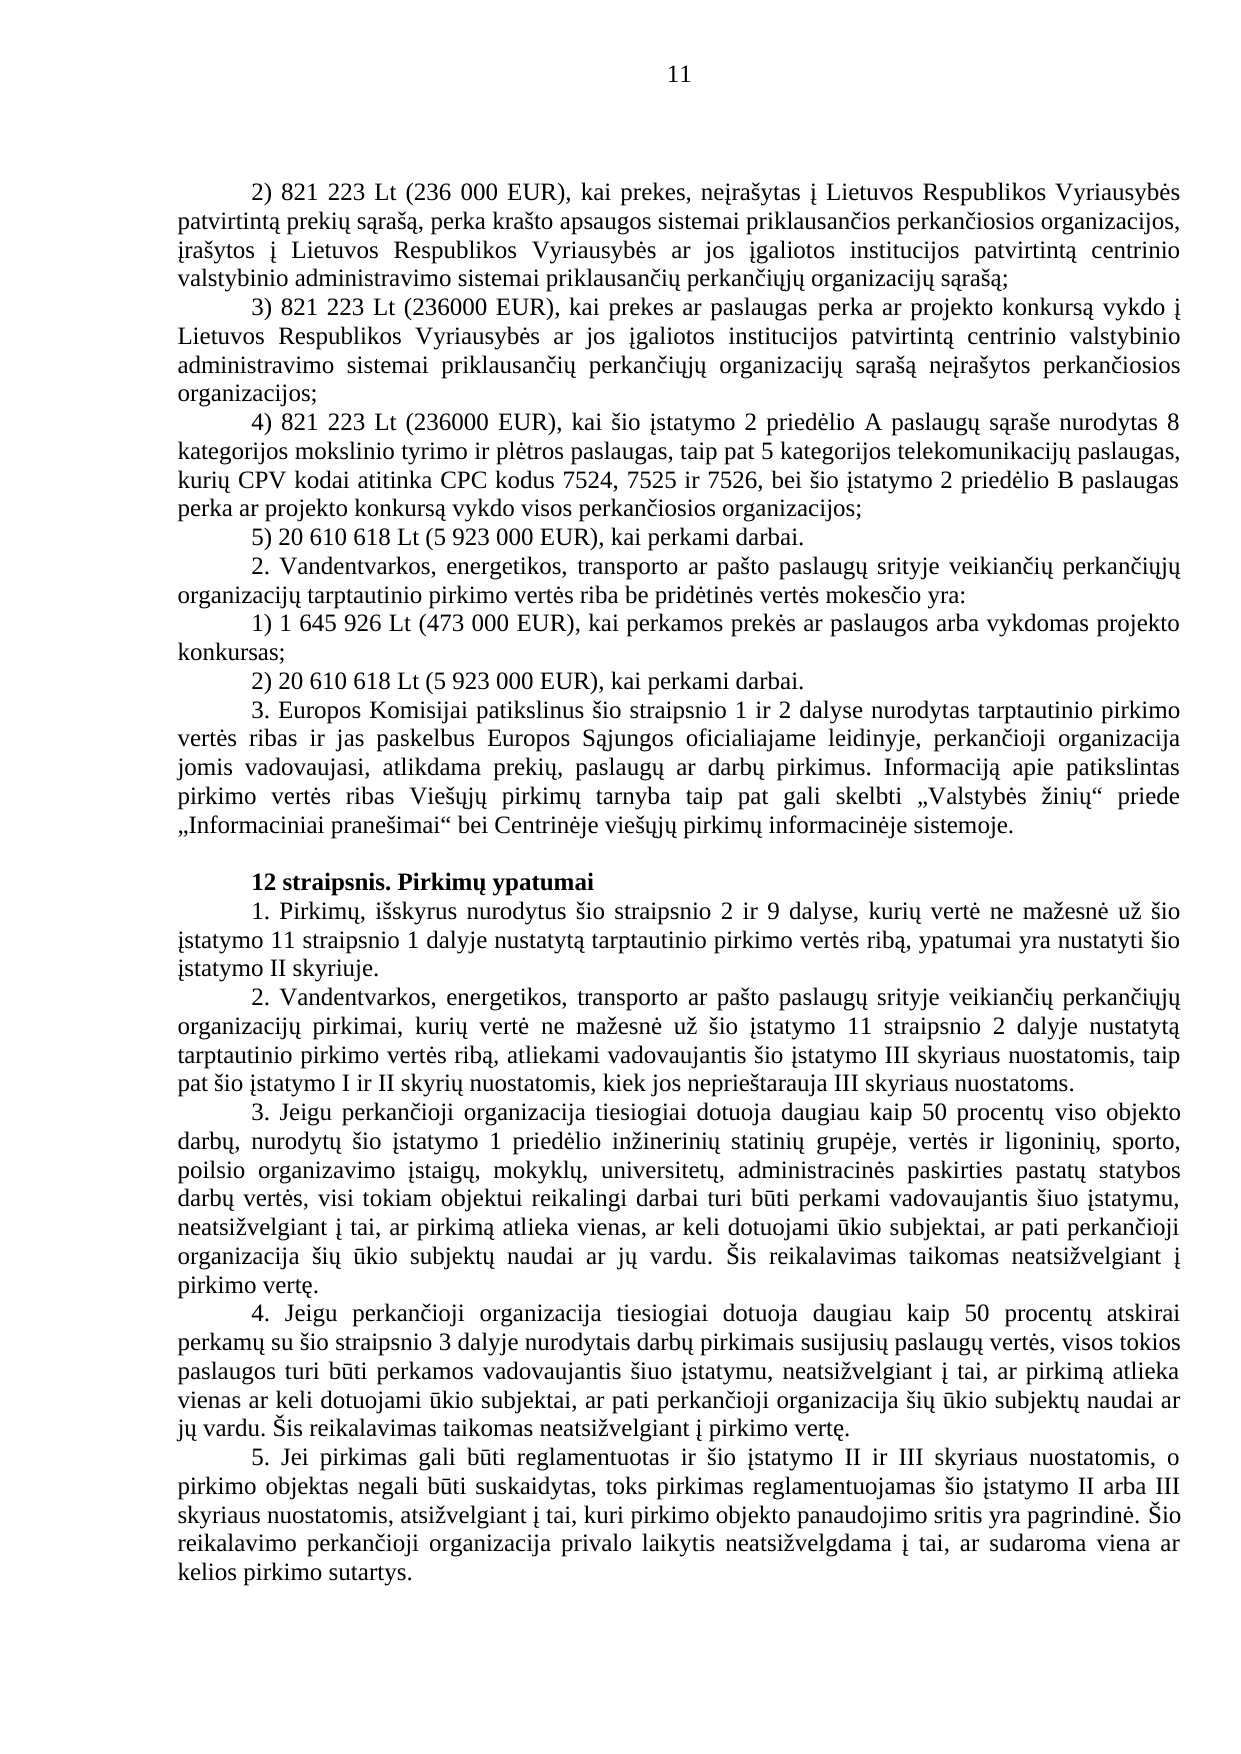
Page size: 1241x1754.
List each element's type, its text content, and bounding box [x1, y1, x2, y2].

text 4) 821 223 Lt (236000 EUR), kai šio įstatymo 2 priedėlio A paslaugų sąraše nurodytas 8 kategorijos mokslinio tyrimo ir plėtros paslaugas, taip pat 5 kategorijos telekomunikacijų paslaugas, kurių CPV kodai atitinka CPC kodus 7524, 7525 ir 7526, bei šio įstatymo 2 priedėlio B paslaugas perka ar projekto konkursą vykdo visos perkančiosios organizacijos; [177, 407, 1181, 522]
text 12 straipsnis. Pirkimų ypatumai [177, 867, 1181, 896]
text 1. Pirkimų, išskyrus nurodytus šio straipsnio 2 ir 9 dalyse, kurių vertė ne mažesnė už šio įstatymo 11 straipsnio 1 dalyje nustatytą tarptautinio pirkimo vertės ribą, ypatumai yra nustatyti šio įstatymo II skyriuje. [177, 896, 1181, 982]
text 2) 20 610 618 Lt (5 923 000 EUR), kai perkami darbai. [177, 666, 1181, 695]
text 5) 20 610 618 Lt (5 923 000 EUR), kai perkami darbai. [177, 522, 1181, 551]
text 2. Vandentvarkos, energetikos, transporto ar pašto paslaugų srityje veikiančių perkančiųjų organizacijų pirkimai, kurių vertė ne mažesnė už šio įstatymo 11 straipsnio 2 dalyje nustatytą tarptautinio pirkimo vertės ribą, atliekami vadovaujantis šio įstatymo III skyriaus nuostatomis, taip pat šio įstatymo I ir II skyrių nuostatomis, kiek jos neprieštarauja III skyriaus nuostatoms. [177, 982, 1181, 1097]
text 3. Jeigu perkančioji organizacija tiesiogiai dotuoja daugiau kaip 50 procentų viso objekto darbų, nurodytų šio įstatymo 1 priedėlio inžinerinių statinių grupėje, vertės ir ligoninių, sporto, poilsio organizavimo įstaigų, mokyklų, universitetų, administracinės paskirties pastatų statybos darbų vertės, visi tokiam objektui reikalingi darbai turi būti perkami vadovaujantis šiuo įstatymu, neatsižvelgiant į tai, ar pirkimą atlieka vienas, ar keli dotuojami ūkio subjektai, ar pati perkančioji organizacija šių ūkio subjektų naudai ar jų vardu. Šis reikalavimas taikomas neatsižvelgiant į pirkimo vertę. [177, 1097, 1181, 1298]
text 2) 821 223 Lt (236 000 EUR), kai prekes, neįrašytas į Lietuvos Respublikos Vyriausybės patvirtintą prekių sąrašą, perka krašto apsaugos sistemai priklausančios perkančiosios organizacijos, įrašytos į Lietuvos Respublikos Vyriausybės ar jos įgaliotos institucijos patvirtintą centrinio valstybinio administravimo sistemai priklausančių perkančiųjų organizacijų sąrašą; [177, 177, 1181, 292]
text 3) 821 223 Lt (236000 EUR), kai prekes ar paslaugas perka ar projekto konkursą vykdo į Lietuvos Respublikos Vyriausybės ar jos įgaliotos institucijos patvirtintą centrinio valstybinio administravimo sistemai priklausančių perkančiųjų organizacijų sąrašą neįrašytos perkančiosios organizacijos; [177, 292, 1181, 407]
text 3. Europos Komisijai patikslinus šio straipsnio 1 ir 2 dalyse nurodytas tarptautinio pirkimo vertės ribas ir jas paskelbus Europos Sąjungos oficialiajame leidinyje, perkančioji organizacija jomis vadovaujasi, atlikdama prekių, paslaugų ar darbų pirkimus. Informaciją apie patikslintas pirkimo vertės ribas Viešųjų pirkimų tarnyba taip pat gali skelbti „Valstybės žinių“ priede „Informaciniai pranešimai“ bei Centrinėje viešųjų pirkimų informacinėje sistemoje. [177, 695, 1181, 838]
text 4. Jeigu perkančioji organizacija tiesiogiai dotuoja daugiau kaip 50 procentų atskirai perkamų su šio straipsnio 3 dalyje nurodytais darbų pirkimais susijusių paslaugų vertės, visos tokios paslaugos turi būti perkamos vadovaujantis šiuo įstatymu, neatsižvelgiant į tai, ar pirkimą atlieka vienas ar keli dotuojami ūkio subjektai, ar pati perkančioji organizacija šių ūkio subjektų naudai ar jų vardu. Šis reikalavimas taikomas neatsižvelgiant į pirkimo vertę. [177, 1298, 1181, 1442]
text 5. Jei pirkimas gali būti reglamentuotas ir šio įstatymo II ir III skyriaus nuostatomis, o pirkimo objektas negali būti suskaidytas, toks pirkimas reglamentuojamas šio įstatymo II arba III skyriaus nuostatomis, atsižvelgiant į tai, kuri pirkimo objekto panaudojimo sritis yra pagrindinė. Šio reikalavimo perkančioji organizacija privalo laikytis neatsižvelgdama į tai, ar sudaroma viena ar kelios pirkimo sutartys. [177, 1442, 1181, 1586]
text 2. Vandentvarkos, energetikos, transporto ar pašto paslaugų srityje veikiančių perkančiųjų organizacijų tarptautinio pirkimo vertės riba be pridėtinės vertės mokesčio yra: [177, 551, 1181, 608]
text 1) 1 645 926 Lt (473 000 EUR), kai perkamos prekės ar paslaugos arba vykdomas projekto konkursas; [177, 608, 1181, 666]
